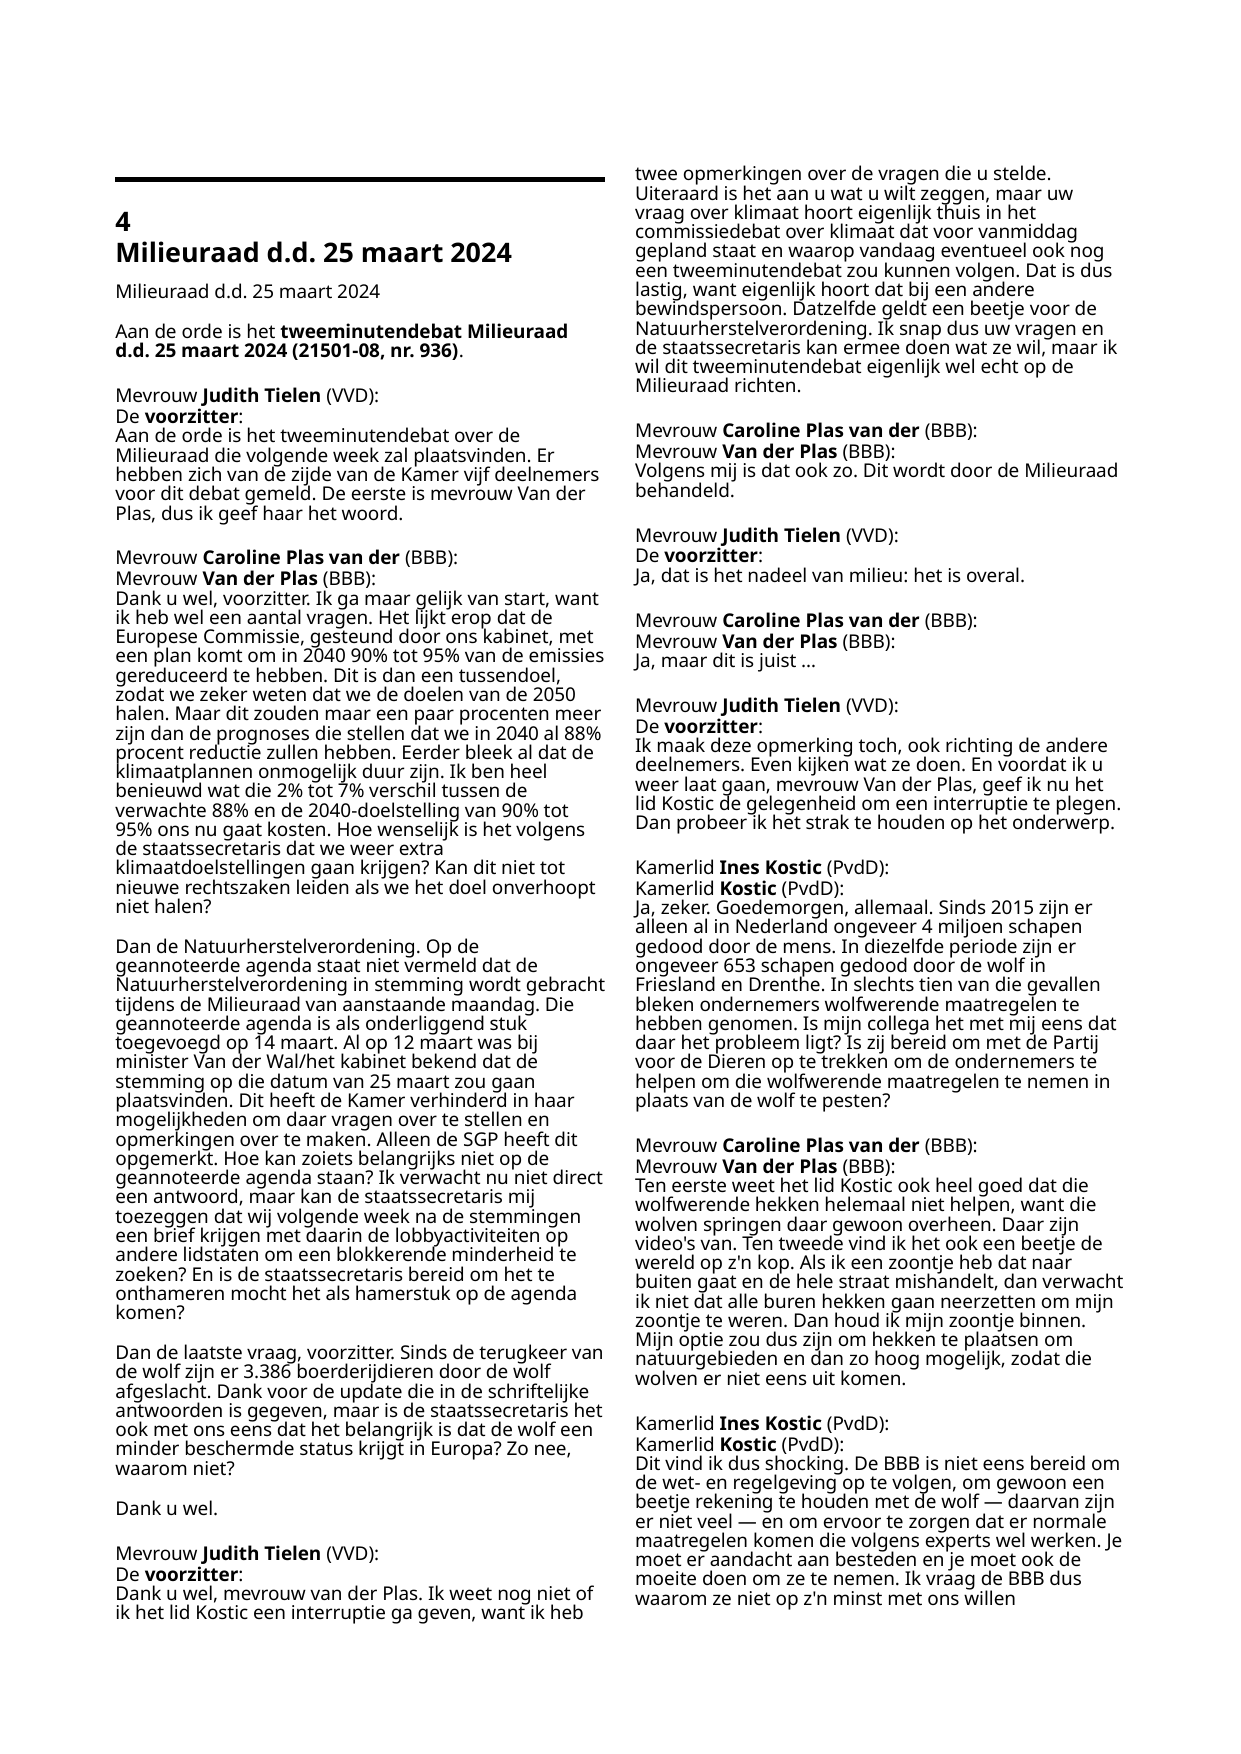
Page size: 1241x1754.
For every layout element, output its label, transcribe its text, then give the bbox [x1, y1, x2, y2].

text Aan de orde is het tweeminutendebat Milieuraad d.d. 25 maart 2024 (21501-08, nr. 936). [115, 323, 605, 362]
text twee opmerkingen over de vragen die u stelde. Uiteraard is het aan u wat u wilt zeggen, maar uw vraag over klimaat hoort eigenlijk thuis in het commissiedebat over klimaat dat voor vanmiddag gepland staat en waarop vandaag eventueel ook nog een tweeminutendebat zou kunnen volgen. Dat is dus lastig, want eigenlijk hoort dat bij een andere bewindspersoon. Datzelfde geldt een beetje voor de Natuurherstelverordening. Ik snap dus uw vragen en de staatssecretaris kan ermee doen wat ze wil, maar ik wil dit tweeminutendebat eigenlijk wel echt op de Milieuraad richten. [635, 165, 1125, 397]
text Ja, dat is het nadeel van milieu: het is overal. [635, 567, 1125, 586]
text Dan de laatste vraag, voorzitter. Sinds de terugkeer van de wolf zijn er 3.386 boerderijdieren door de wolf afgeslacht. Dank voor de update die in de schriftelijke antwoorden is gegeven, maar is de staatssecretaris het ook met ons eens dat het belangrijk is dat de wolf een minder beschermde status krijgt in Europa? Zo nee, waarom niet? [115, 1344, 605, 1479]
text Mevrouw Judith Tielen (VVD): [635, 692, 1125, 718]
text Volgens mij is dat ook zo. Dit wordt door de Milieuraad behandeld. [635, 462, 1125, 501]
text Mevrouw Caroline Plas van der (BBB): [635, 607, 1125, 633]
text Mevrouw Judith Tielen (VVD): [115, 1540, 605, 1566]
text Ik maak deze opmerking toch, ook richting de andere deelnemers. Even kijken wat ze doen. En voordat ik u weer laat gaan, mevrouw Van der Plas, geef ik nu het lid Kostic de gelegenheid om een interruptie te plegen. Dan probeer ik het strak te houden op het onderwerp. [635, 737, 1125, 833]
text Dank u wel, mevrouw van der Plas. Ik weet nog niet of ik het lid Kostic een interruptie ga geven, want ik heb [115, 1585, 605, 1623]
text Ten eerste weet het lid Kostic ook heel goed dat die wolfwerende hekken helemaal niet helpen, want die wolven springen daar gewoon overheen. Daar zijn video's van. Ten tweede vind ik het ook een beetje de wereld op z'n kop. Als ik een zoontje heb dat naar buiten gaat en de hele straat mishandelt, dan verwacht ik niet dat alle buren hekken gaan neerzetten om mijn zoontje te weren. Dan houd ik mijn zoontje binnen. Mijn optie zou dus zijn om hekken te plaatsen om natuurgebieden en dan zo hoog mogelijk, zodat die wolven er niet eens uit komen. [635, 1177, 1125, 1389]
text Ja, zeker. Goedemorgen, allemaal. Sinds 2015 zijn er alleen al in Nederland ongeveer 4 miljoen schapen gedood door de mens. In diezelfde periode zijn er ongeveer 653 schapen gedood door de wolf in Friesland en Drenthe. In slechts tien van die gevallen bleken ondernemers wolfwerende maatregelen te hebben genomen. Is mijn collega het met mij eens dat daar het probleem ligt? Is zij bereid om met de Partij voor de Dieren op te trekken om de ondernemers te helpen om die wolfwerende maatregelen te nemen in plaats van de wolf te pesten? [635, 899, 1125, 1111]
text Mevrouw Caroline Plas van der (BBB): [635, 1132, 1125, 1158]
text Mevrouw Caroline Plas van der (BBB): [115, 544, 605, 570]
text De voorzitter: [635, 718, 1125, 737]
text Milieuraad d.d. 25 maart 2024 [115, 239, 605, 283]
text Dit vind ik dus shocking. De BBB is niet eens bereid om de wet- en regelgeving op te volgen, om gewoon een beetje rekening te houden met de wolf — daarvan zijn er niet veel — en om ervoor te zorgen dat er normale maatregelen komen die volgens experts wel werken. Je moet er aandacht aan besteden en je moet ook de moeite doen om ze te nemen. Ik vraag de BBB dus waarom ze niet op z'n minst met ons willen [635, 1455, 1125, 1609]
text Kamerlid Ines Kostic (PvdD): [635, 854, 1125, 880]
text Dan de Natuurherstelverordening. Op de geannoteerde agenda staat niet vermeld dat de Natuurherstelverordening in stemming wordt gebracht tijdens de Milieuraad van aanstaande maandag. Die geannoteerde agenda is als onderliggend stuk toegevoegd op 14 maart. Al op 12 maart was bij minister Van der Wal/het kabinet bekend dat de stemming op die datum van 25 maart zou gaan plaatsvinden. Dit heeft de Kamer verhinderd in haar mogelijkheden om daar vragen over te stellen en opmerkingen over te maken. Alleen de SGP heeft dit opgemerkt. Hoe kan zoiets belangrijks niet op de geannoteerde agenda staan? Ik verwacht nu niet direct een antwoord, maar kan de staatssecretaris mij toezeggen dat wij volgende week na de stemmingen een brief krijgen met daarin de lobbyactiviteiten op andere lidstaten om een blokkerende minderheid te zoeken? En is de staatssecretaris bereid om het te onthameren mocht het als hamerstuk op de agenda komen? [115, 938, 605, 1323]
text 4 [115, 203, 605, 239]
text Dank u wel. [115, 1500, 605, 1519]
text Kamerlid Kostic (PvdD): [635, 880, 1125, 899]
text De voorzitter: [115, 408, 605, 427]
text Mevrouw Van der Plas (BBB): [635, 633, 1125, 652]
text De voorzitter: [115, 1566, 605, 1585]
text Kamerlid Ines Kostic (PvdD): [635, 1410, 1125, 1436]
text Dank u wel, voorzitter. Ik ga maar gelijk van start, want ik heb wel een aantal vragen. Het lijkt erop dat de Europese Commissie, gesteund door ons kabinet, met een plan komt om in 2040 90% tot 95% van de emissies gereduceerd te hebben. Dit is dan een tussendoel, zodat we zeker weten dat we de doelen van de 2050 halen. Maar dit zouden maar een paar procenten meer zijn dan de prognoses die stellen dat we in 2040 al 88% procent reductie zullen hebben. Eerder bleek al dat de klimaatplannen onmogelijk duur zijn. Ik ben heel benieuwd wat die 2% tot 7% verschil tussen de verwachte 88% en de 2040-doelstelling van 90% tot 95% ons nu gaat kosten. Hoe wenselijk is het volgens de staatssecretaris dat we weer extra klimaatdoelstellingen gaan krijgen? Kan dit niet tot nieuwe rechtszaken leiden als we het doel onverhoopt niet halen? [115, 589, 605, 917]
text Kamerlid Kostic (PvdD): [635, 1436, 1125, 1455]
text Mevrouw Caroline Plas van der (BBB): [635, 417, 1125, 443]
text Ja, maar dit is juist … [635, 652, 1125, 671]
text Mevrouw Van der Plas (BBB): [635, 1158, 1125, 1177]
text Mevrouw Judith Tielen (VVD): [635, 522, 1125, 547]
text Aan de orde is het tweeminutendebat over de Milieuraad die volgende week zal plaatsvinden. Er hebben zich van de zijde van de Kamer vijf deelnemers voor dit debat gemeld. De eerste is mevrouw Van der Plas, dus ik geef haar het woord. [115, 427, 605, 524]
text Mevrouw Van der Plas (BBB): [115, 570, 605, 589]
text Mevrouw Judith Tielen (VVD): [115, 382, 605, 408]
text De voorzitter: [635, 547, 1125, 567]
text Mevrouw Van der Plas (BBB): [635, 443, 1125, 462]
text Milieuraad d.d. 25 maart 2024 [115, 283, 605, 302]
